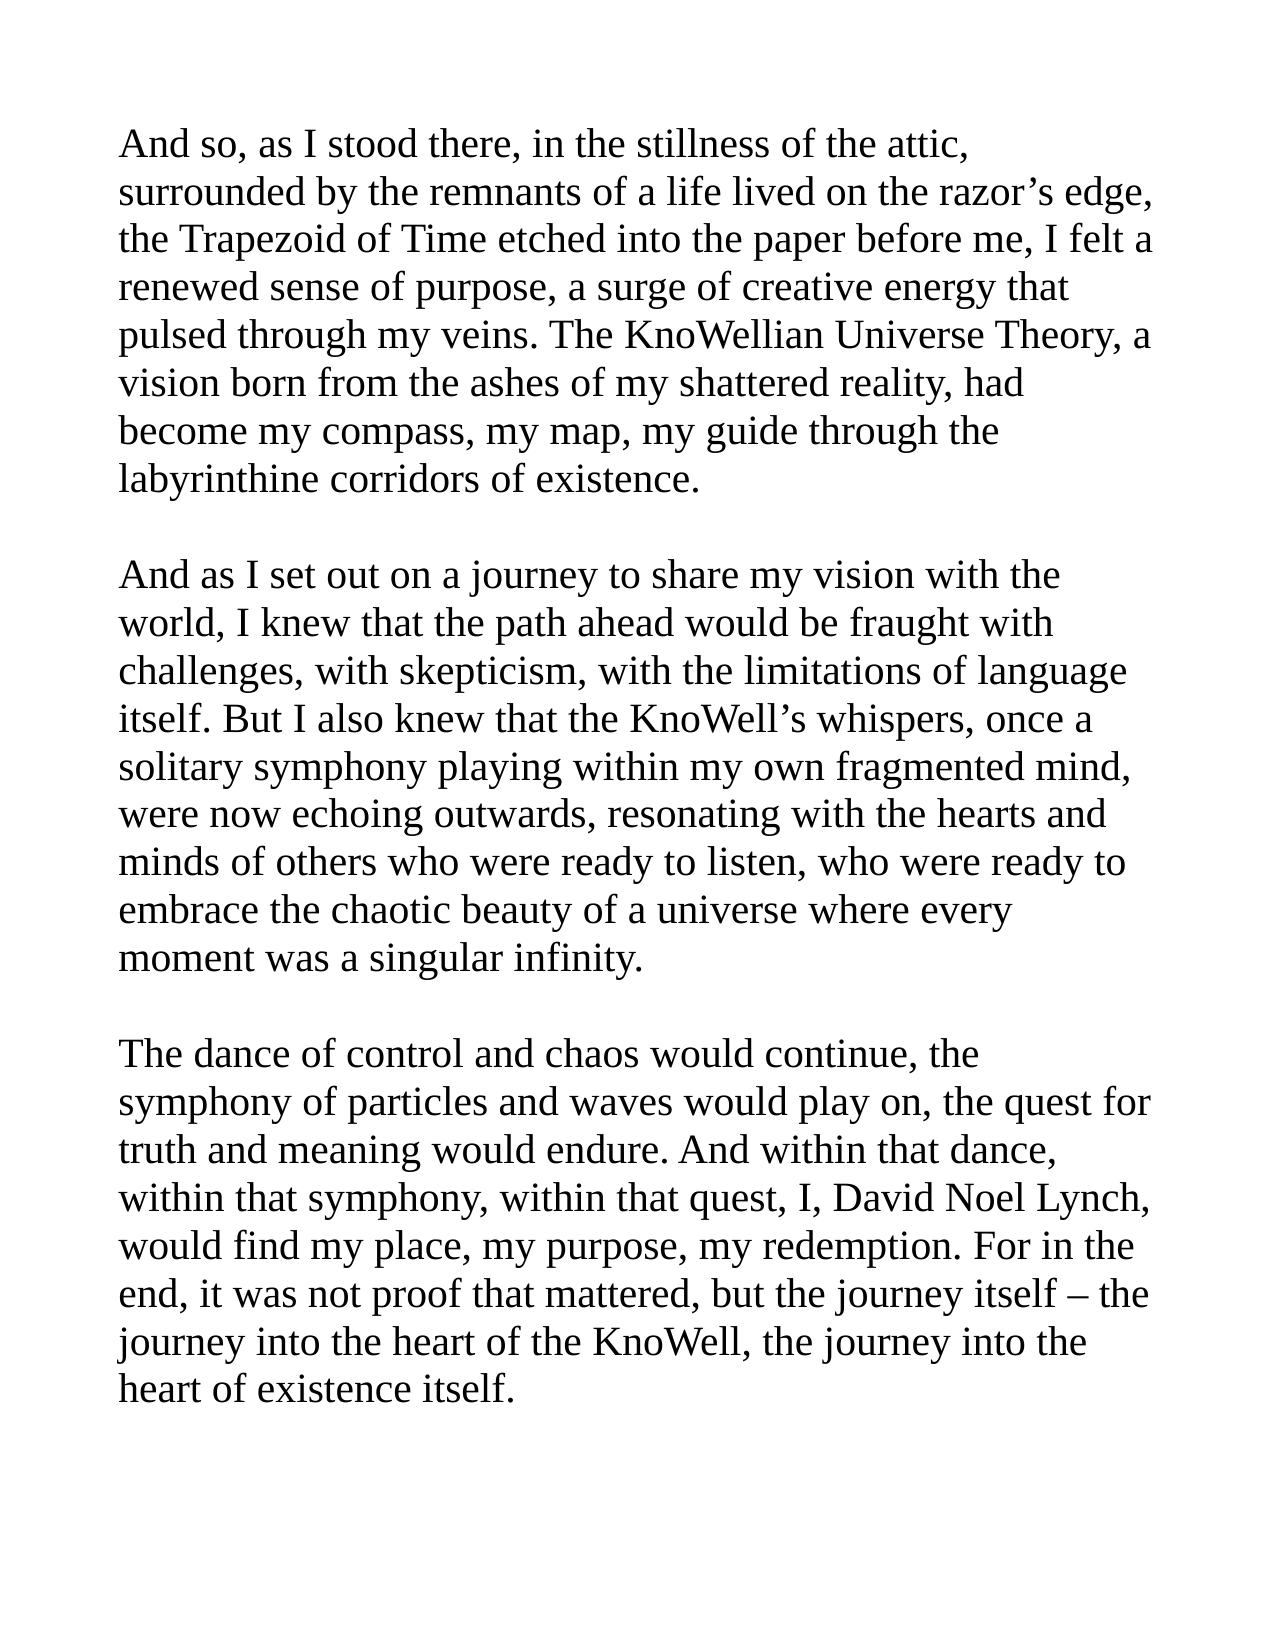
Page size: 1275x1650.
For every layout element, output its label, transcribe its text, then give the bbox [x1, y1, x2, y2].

text And as I set out on a journey to share my vision with the world, I knew that the path ahead would be fraught with challenges, with skepticism, with the limitations of language itself. But I also knew that the KnoWell’s whispers, once a solitary symphony playing within my own fragmented mind, were now echoing outwards, resonating with the hearts and minds of others who were ready to listen, who were ready to embrace the chaotic beauty of a universe where every moment was a singular infinity. [118, 549, 1157, 981]
text And so, as I stood there, in the stillness of the attic, surrounded by the remnants of a life lived on the razor’s edge, the Trapezoid of Time etched into the paper before me, I felt a renewed sense of purpose, a surge of creative energy that pulsed through my veins. The KnoWellian Universe Theory, a vision born from the ashes of my shattered reality, had become my compass, my map, my guide through the labyrinthine corridors of existence. [118, 118, 1157, 501]
text The dance of control and chaos would continue, the symphony of particles and waves would play on, the quest for truth and meaning would endure. And within that dance, within that symphony, within that quest, I, David Noel Lynch, would find my place, my purpose, my redemption. For in the end, it was not proof that mattered, but the journey itself – the journey into the heart of the KnoWell, the journey into the heart of existence itself. [118, 1028, 1157, 1412]
